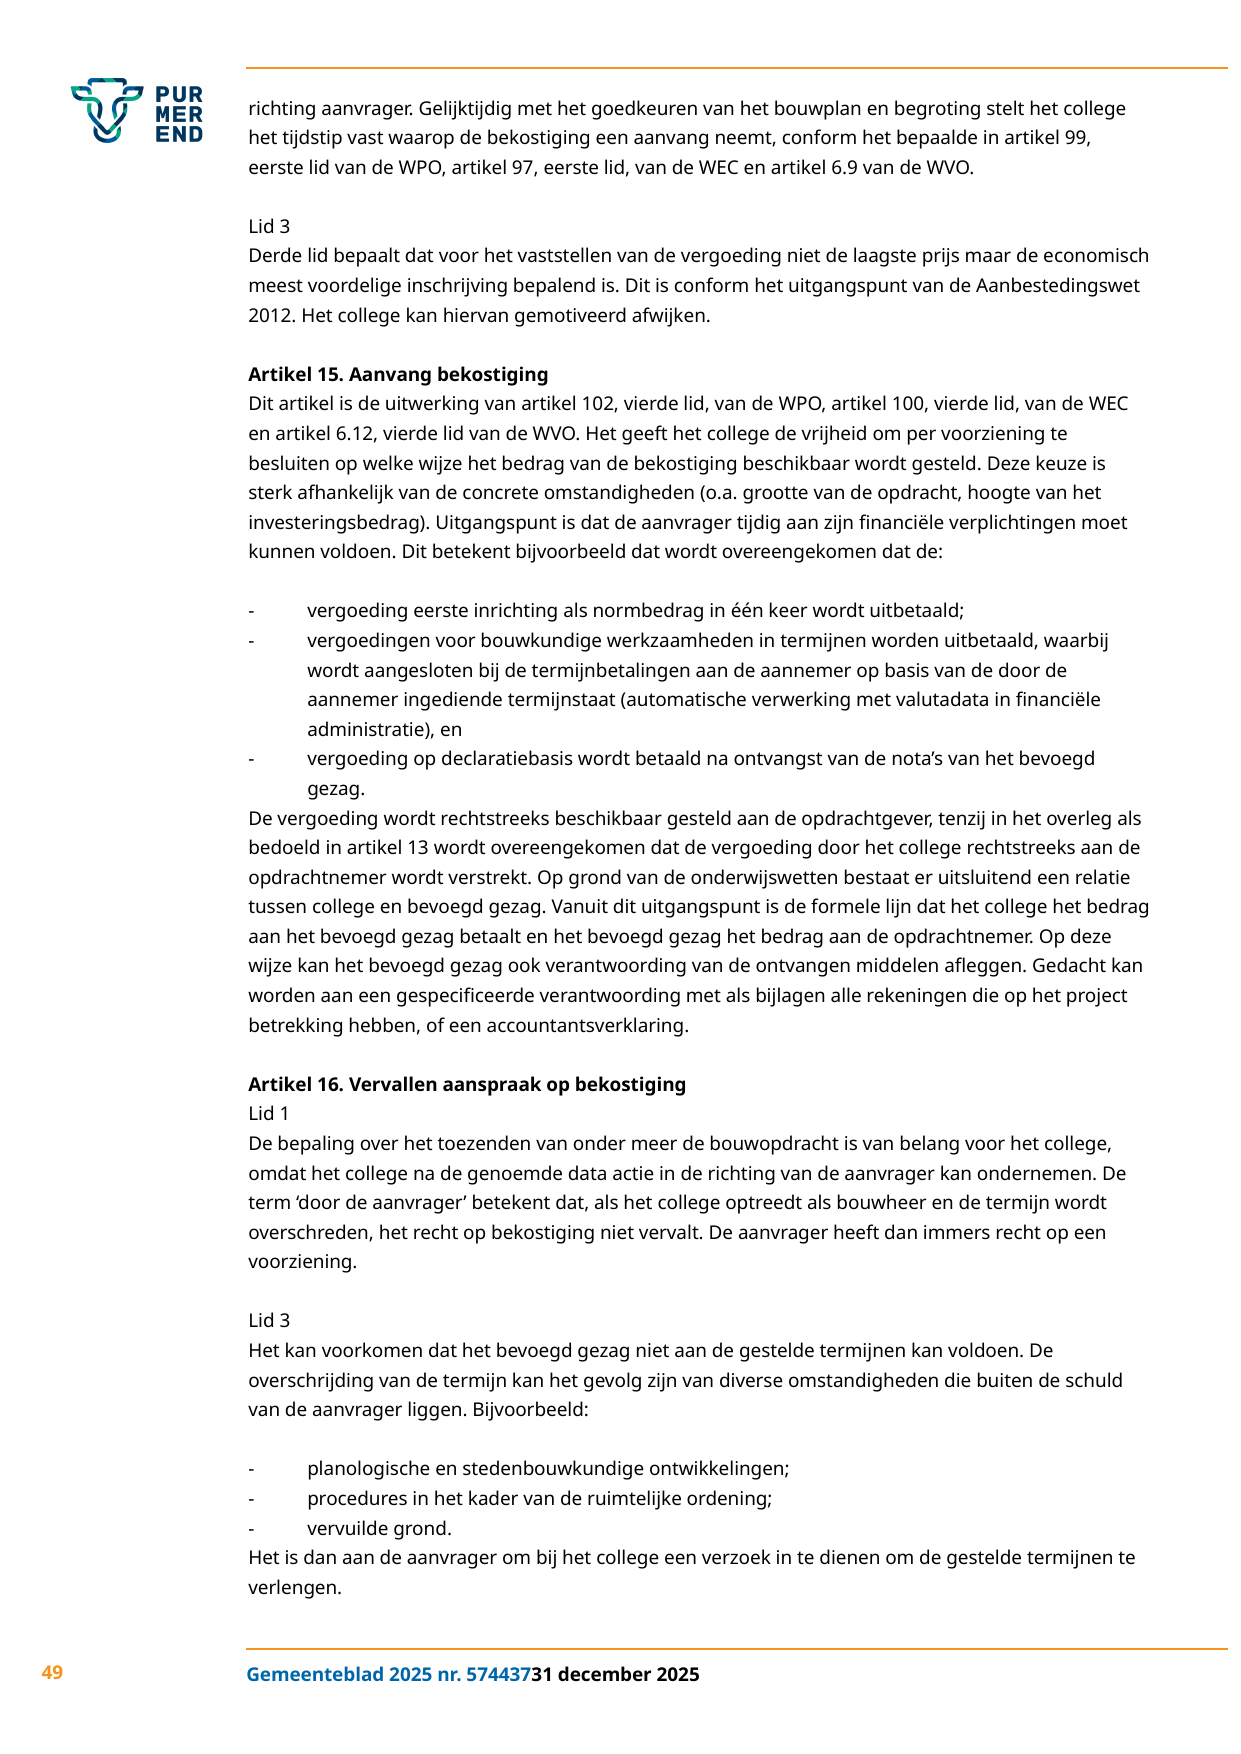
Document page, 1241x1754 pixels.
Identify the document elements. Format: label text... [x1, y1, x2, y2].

list vergoedingen voor bouwkundige werkzaamheden in termijnen worden uitbetaald, waarbij wordt aangesloten bij de termijnbetalingen aan de aannemer op basis van de door de aannemer ingediende termijnstaat (automatische verwerking met valutadata in financiële administratie), en [248, 627, 1152, 742]
list planologische en stedenbouwkundige ontwikkelingen; [248, 1456, 1152, 1481]
list vergoeding eerste inrichting als normbedrag in één keer wordt uitbetaald; [248, 598, 1152, 623]
list procedures in het kader van de ruimtelijke ordening; [248, 1485, 1152, 1511]
text Dit artikel is de uitwerking van artikel 102, vierde lid, van de WPO, artikel 100, vierde lid, van de WEC en artikel 6.12, vierde lid van de WVO. Het geeft het college de vrijheid om per voorziening te besluiten op welke wijze het bedrag van de bekostiging beschikbaar wordt gesteld. Deze keuze is sterk afhankelijk van de concrete omstandigheden (o.a. grootte van de opdracht, hoogte van het investeringsbedrag). Uitgangspunt is dat de aanvrager tijdig aan zijn financiële verplichtingen moet kunnen voldoen. Dit betekent bijvoorbeeld dat wordt overeengekomen dat de: [248, 391, 1152, 564]
text De bepaling over het toezenden van onder meer de bouwopdracht is van belang voor het college, omdat het college na de genoemde data actie in de richting van de aanvrager kan ondernemen. De term ‘door de aanvrager’ betekent dat, als het college optreedt als bouwheer en de termijn wordt overschreden, het recht op bekostiging niet vervalt. De aanvrager heeft dan immers recht op een voorziening. [248, 1130, 1152, 1274]
text Lid 3 [248, 213, 1152, 239]
text Derde lid bepaalt dat voor het vaststellen van de vergoeding niet de laagste prijs maar de economisch meest voordelige inschrijving bepalend is. Dit is conform het uitgangspunt van de Aanbestedingswet 2012. Het college kan hiervan gemotiveerd afwijken. [248, 243, 1152, 328]
text richting aanvrager. Gelijktijdig met het goedkeuren van het bouwplan en begroting stelt het college het tijdstip vast waarop de bekostiging een aanvang neemt, conform het bepaalde in artikel 99, eerste lid van de WPO, artikel 97, eerste lid, van de WEC en artikel 6.9 van de WVO. [248, 95, 1152, 180]
text Lid 1 [248, 1101, 1152, 1126]
text Het is dan aan de aanvrager om bij het college een verzoek in te dienen om de gestelde termijnen te verlengen. [248, 1544, 1152, 1600]
text Het kan voorkomen dat het bevoegd gezag niet aan de gestelde termijnen kan voldoen. De overschrijding van de termijn kan het gevolg zijn van diverse omstandigheden die buiten de schuld van de aanvrager liggen. Bijvoorbeeld: [248, 1337, 1152, 1422]
list vergoeding op declaratiebasis wordt betaald na ontvangst van de nota’s van het bevoegd gezag. [248, 746, 1152, 801]
text De vergoeding wordt rechtstreeks beschikbaar gesteld aan de opdrachtgever, tenzij in het overleg als bedoeld in artikel 13 wordt overeengekomen dat de vergoeding door het college rechtstreeks aan de opdrachtnemer wordt verstrekt. Op grond van de onderwijswetten bestaat er uitsluitend een relatie tussen college en bevoegd gezag. Vanuit dit uitgangspunt is de formele lijn dat het college het bedrag aan het bevoegd gezag betaalt en het bevoegd gezag het bedrag aan de opdrachtnemer. Op deze wijze kan het bevoegd gezag ook verantwoording van de ontvangen middelen afleggen. Gedacht kan worden aan een gespecificeerde verantwoording met als bijlagen alle rekeningen die op het project betrekking hebben, of een accountantsverklaring. [248, 805, 1152, 1038]
picture [41, 47, 231, 172]
text Artikel 16. Vervallen aanspraak op bekostiging [248, 1071, 1152, 1097]
text Lid 3 [248, 1308, 1152, 1333]
list vervuilde grond. [248, 1515, 1152, 1541]
text Artikel 15. Aanvang bekostiging [248, 361, 1152, 387]
